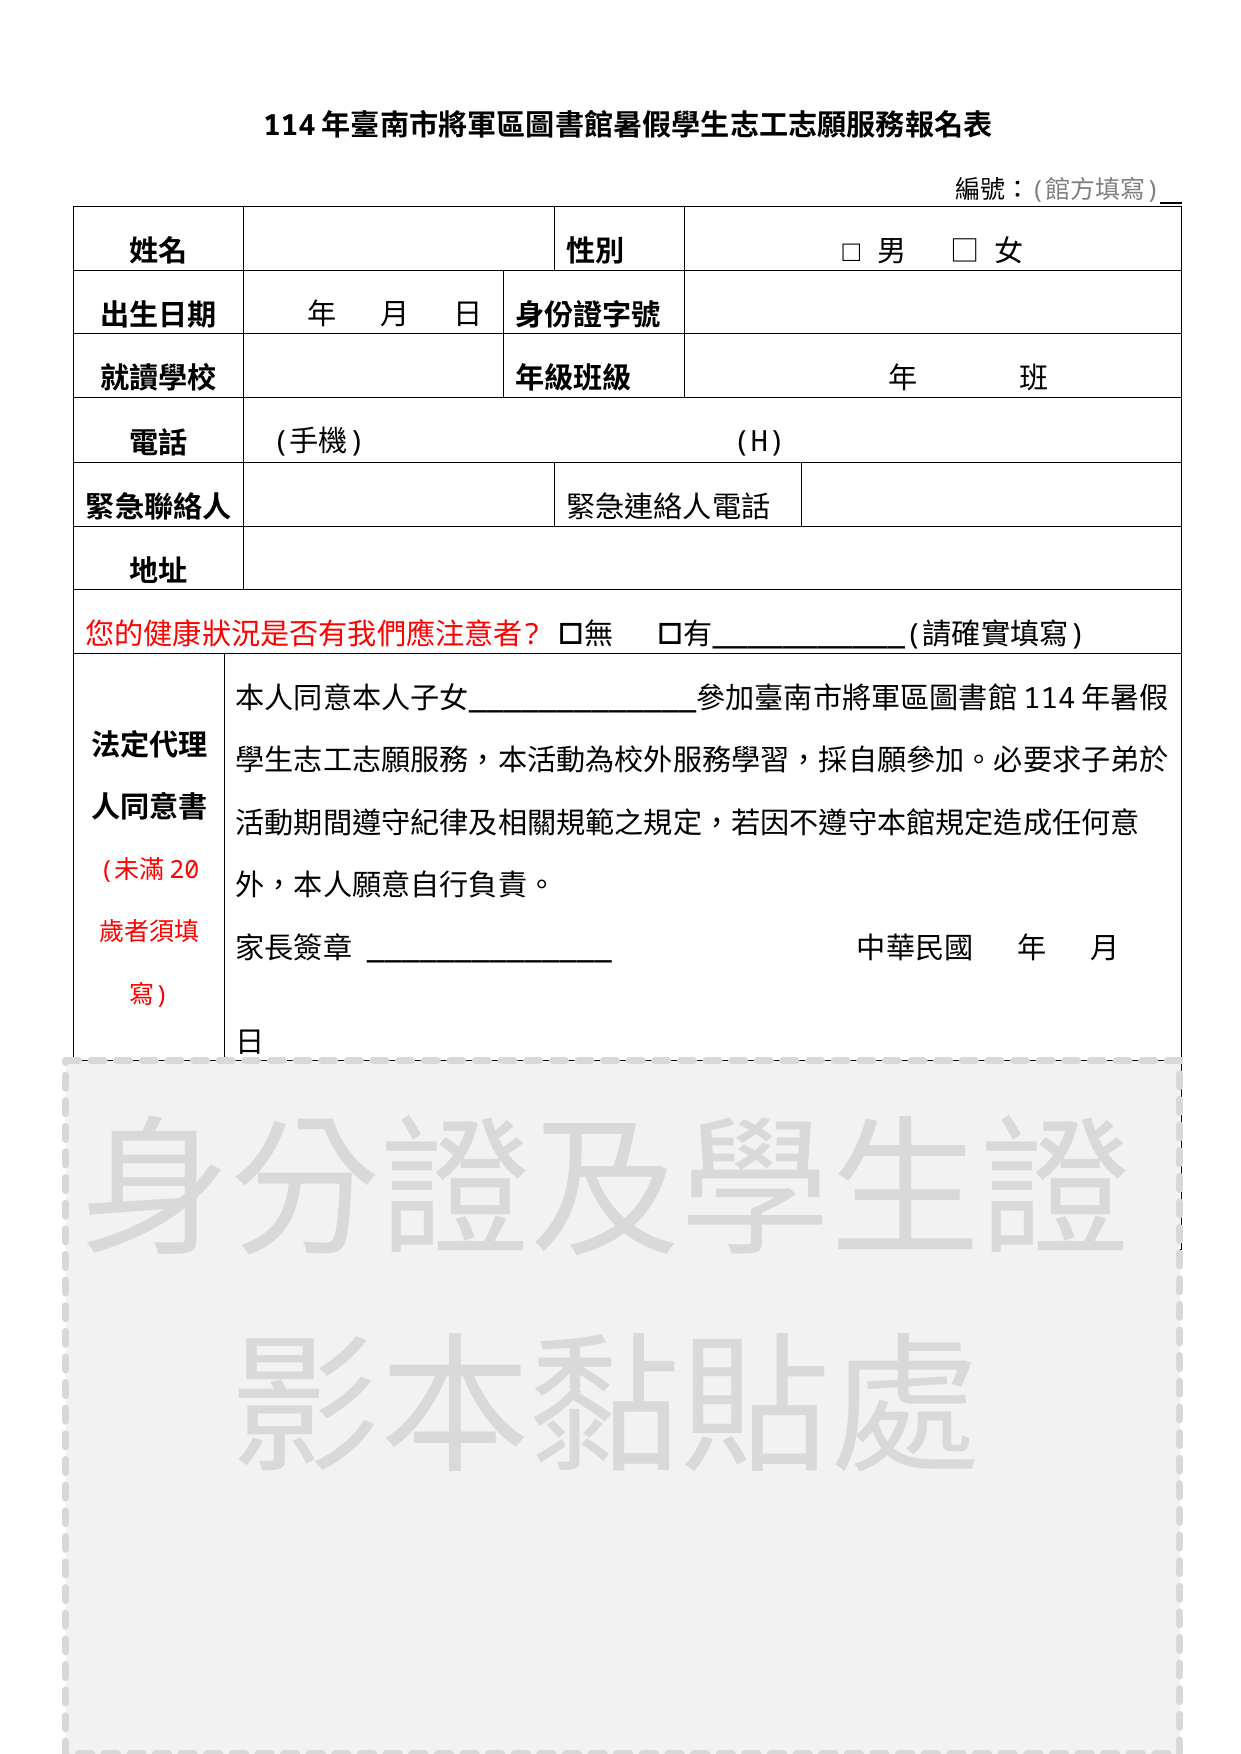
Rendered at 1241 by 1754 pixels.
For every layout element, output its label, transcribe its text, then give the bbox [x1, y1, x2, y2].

table_cell 法定代理人同意書 (未滿20歲者須填寫) [74, 654, 224, 1060]
table_cell 年級班級 [504, 334, 684, 397]
table_cell 年 月 日 [244, 271, 503, 333]
table_cell [685, 271, 1181, 333]
table_cell 緊急連絡人電話 [555, 463, 801, 526]
table_cell [244, 527, 1181, 589]
table_cell (手機) (H) [244, 398, 1181, 462]
table_cell 您的健康狀況是否有我們應注意者? 無 有___________(請確實填寫) [74, 590, 1181, 653]
table_header 性別 [555, 207, 684, 269]
table_header □ 男 □ 女 [685, 207, 1181, 269]
table_cell 地址 [74, 527, 243, 589]
table_cell 年 班 [685, 334, 1181, 397]
table_cell 身份證字號 [504, 271, 684, 333]
text 114年臺南市將軍區圖書館暑假學生志工志願服務報名表 [74, 81, 1181, 143]
table_cell 緊急聯絡人 [74, 463, 243, 526]
table_cell 電話 [74, 398, 243, 462]
table_cell 就讀學校 [74, 334, 243, 397]
table_header [244, 207, 554, 269]
table_header 姓名 [74, 207, 243, 269]
table_cell 本人同意本人子女_____________參加臺南市將軍區圖書館114年暑假學生志工志願服務，本活動為校外服務學習，採自願參加。必要求子弟於活動期間遵守紀律及相關規範之規定，若因不遵守本館規定造成任何意外，本人願意自行負責。 家長簽章 ______________ 中華民國 年 月 日 [225, 654, 1181, 1060]
table_cell [244, 334, 503, 397]
table_cell [802, 463, 1181, 526]
table_cell [244, 463, 554, 526]
table_cell 出生日期 [74, 271, 243, 333]
text 編號：(館方填寫) [74, 143, 1181, 206]
